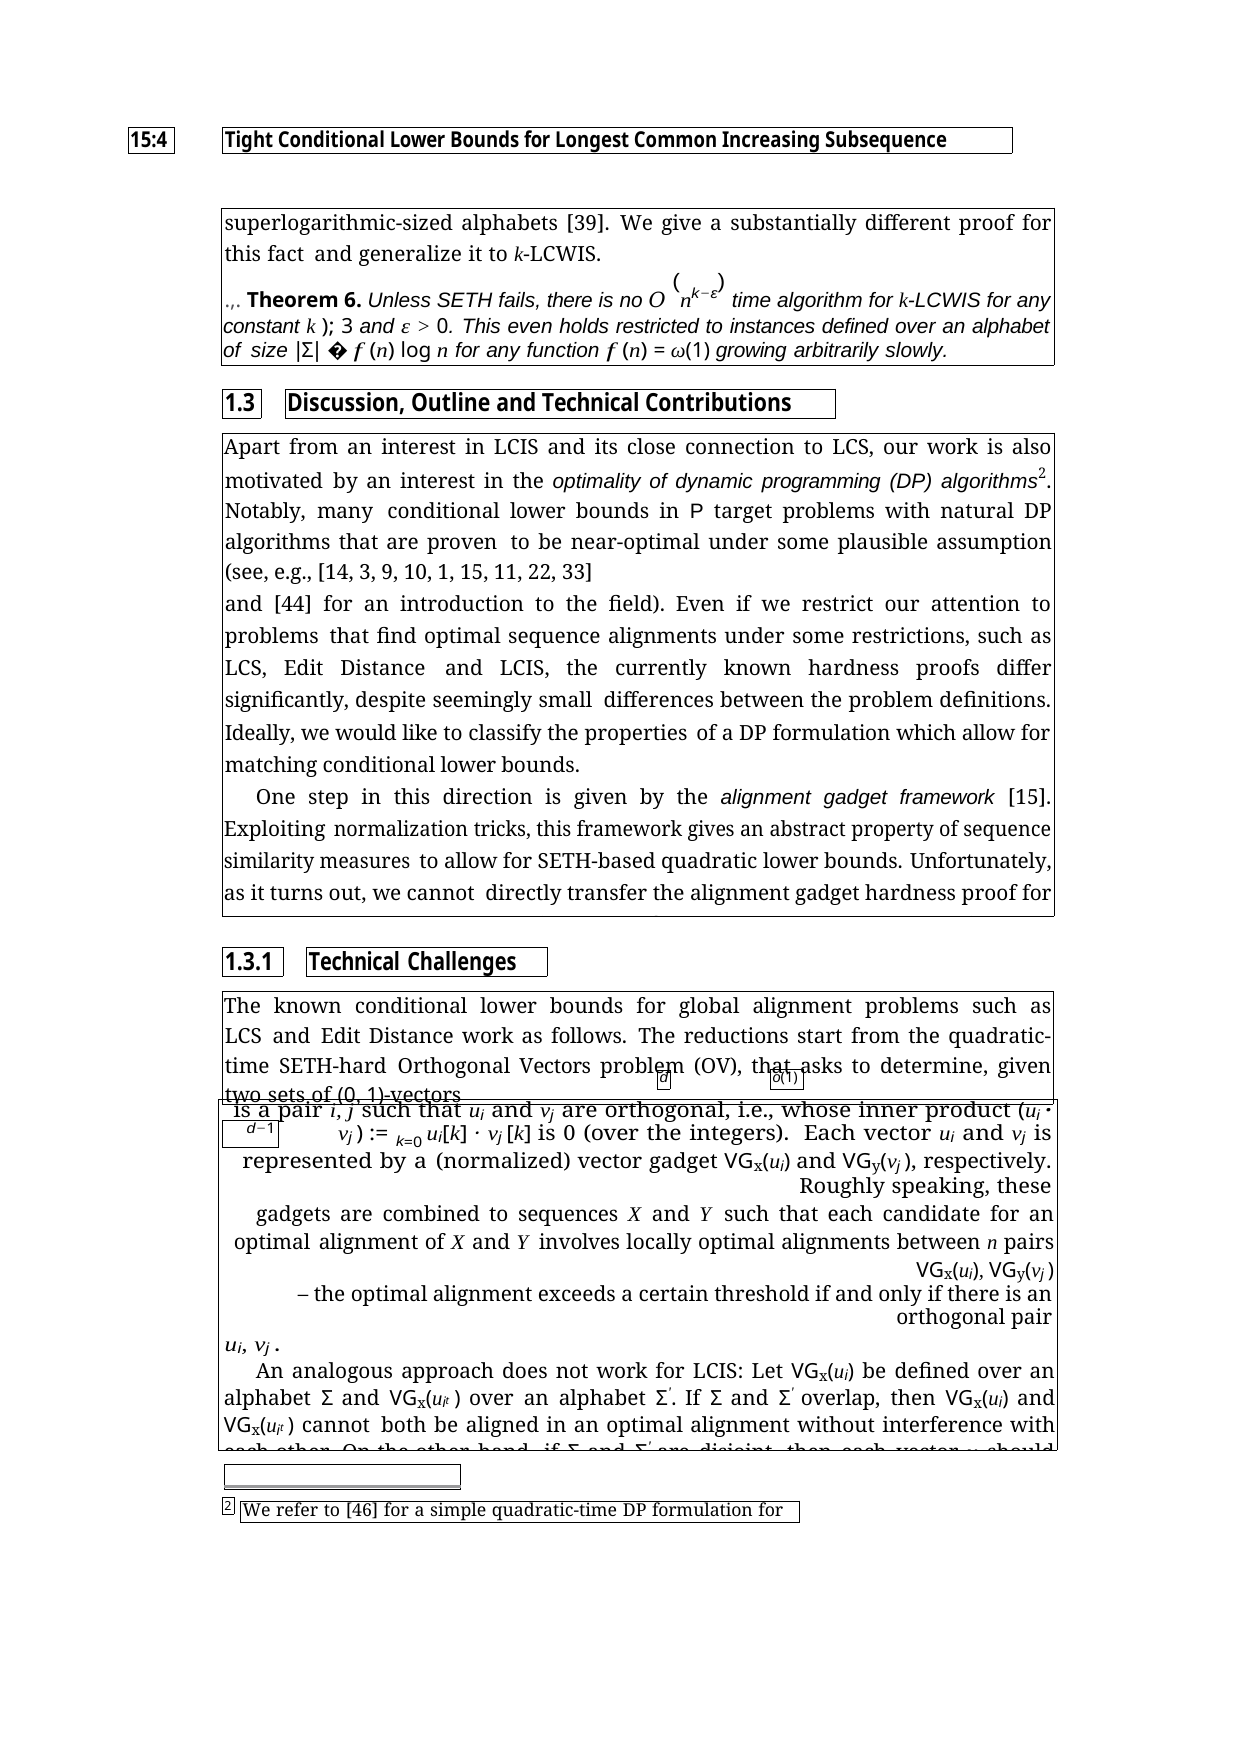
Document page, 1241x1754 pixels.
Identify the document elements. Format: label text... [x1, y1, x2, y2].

text We refer to [46] for a simple quadratic-time DP formulation for LCIS. [242, 1502, 799, 1522]
text Discussion, Outline and Technical Contributions [287, 390, 835, 417]
text o(1) [772, 1070, 803, 1086]
text is a pair i, j such that ui and vj are orthogonal, i.e., whose inner product (ui · vj ) := k=0 ui[k] · vj [k] is 0 (over the integers). Each vector ui and vj is represented by a (normalized) vector gadget VGx(ui) and VGy(vj ), respectively. Roughly speaking, these [222, 1100, 1051, 1199]
text superlogarithmic-sized alphabets [39]. We give a substantially different proof for this fact and generalize it to k-LCWIS. [224, 209, 1052, 268]
text An analogous approach does not work for LCIS: Let VGx(ui) be defined over an alphabet Σ and VGx(uit ) over an alphabet Σ'. If Σ and Σ' overlap, then VGx(ui) and VGx(uit ) cannot both be aligned in an optimal alignment without interference with each other. On the other hand, if Σ and Σ' are disjoint, then each vector vj should have its corresponding vector gadget V Gy(vj ) defined over both Σ and Σ' to enable to align VGx(ui) with VGy(vj ) as well as VGx(uit ) with VGy(vj ). The latter option drastically increases the size of vector gadgets. [224, 1357, 1055, 1450]
text Apart from an interest in LCIS and its close connection to LCS, our work is also motivated by an interest in the optimality of dynamic programming (DP) algorithms2. Notably, many conditional lower bounds in P target problems with natural DP algorithms that are proven to be near-optimal under some plausible assumption (see, e.g., [14, 3, 9, 10, 1, 15, 11, 22, 33] [224, 434, 1052, 586]
text 15:4 [130, 128, 174, 153]
text .,. Theorem 6. Unless SETH fails, there is no O (nk−ε) time algorithm for k-LCWIS for any constant k ); 3 and ε > 0. This even holds restricted to instances defined over an alphabet of size |Σ| � f (n) log n for any function f (n) = ω(1) growing arbitrarily slowly. [223, 276, 1051, 364]
text 1.3.1 [224, 948, 283, 976]
text gadgets are combined to sequences X and Y such that each candidate for an optimal alignment of X and Y involves locally optimal alignments between n pairs VGx(ui), VGy(vj ) [224, 1199, 1054, 1284]
text 2 [224, 1498, 233, 1514]
text and [44] for an introduction to the field). Even if we restrict our attention to problems that find optimal sequence alignments under some restrictions, such as LCS, Edit Distance and LCIS, the currently known hardness proofs differ significantly, despite seemingly small differences between the problem definitions. Ideally, we would like to classify the properties of a DP formulation which allow for matching conditional lower bounds. [224, 589, 1051, 778]
text d−1 [224, 1121, 278, 1137]
text Tight Conditional Lower Bounds for Longest Common Increasing Subsequence [224, 128, 1012, 153]
text ui, vj . [224, 1332, 1057, 1357]
text The known conditional lower bounds for global alignment problems such as LCS and Edit Distance work as follows. The reductions start from the quadratic-time SETH-hard Orthogonal Vectors problem (OV), that asks to determine, given two sets of (0, 1)-vectors [224, 992, 1051, 1099]
text Technical Challenges [308, 948, 547, 976]
text 1.3 [224, 390, 261, 417]
text – the optimal alignment exceeds a certain threshold if and only if there is an orthogonal pair [219, 1284, 1052, 1329]
text One step in this direction is given by the alignment gadget framework [15]. Exploiting normalization tricks, this framework gives an abstract property of sequence similarity measures to allow for SETH-based quadratic lower bounds. Unfortunately, as it turns out, we cannot directly transfer the alignment gadget hardness proof for LCS to LCIS – some indication for this difficulty is already given by the fact that LCIS can be solved in strongly subquadratic time over sublinear-sized alphabets [34], while the LCS hardness proof already applies to binary alphabets. By collecting gadgetry needed to overcome such difficulties (that we elaborate on below), we hope to provide further tools to generalize more and more quadratic-time lower bounds based on SETH. [224, 782, 1052, 916]
text d [659, 1071, 670, 1086]
